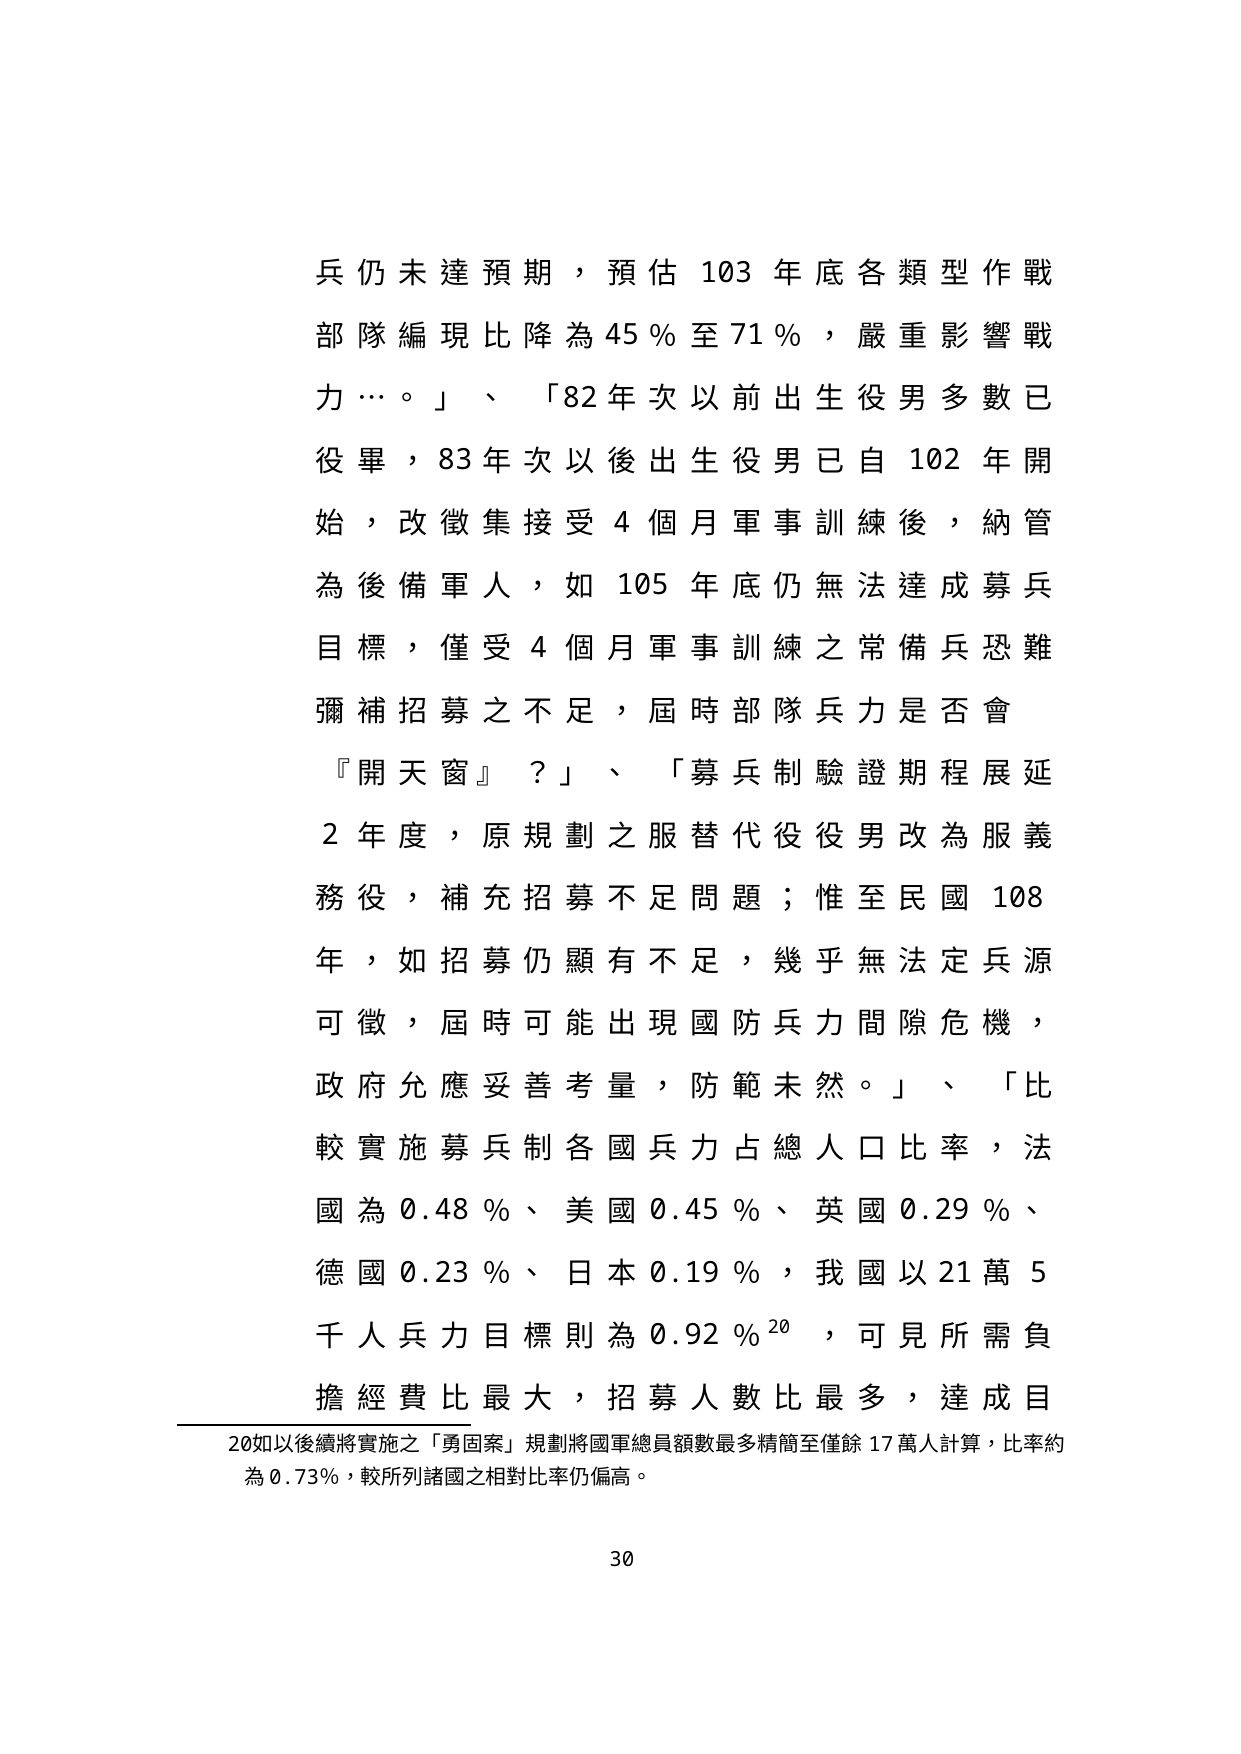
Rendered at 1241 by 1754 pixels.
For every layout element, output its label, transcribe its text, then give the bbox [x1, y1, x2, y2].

text 國防部對於國軍總員額之釐訂，雖稱係「針對戰爭型態、軍事戰略、國軍作戰需求、國家總體資源分配等，運用模式模擬量化分析及研討」始作成，惟面對「募兵制」計畫推動不順及中共未曾稍減之武力威脅，短期內國軍持續遞減之兵力恐不利整體國防戰備事務之完備執行。監察院於102年12月19日就國防部推動實施「募兵制」之規劃與執行工作情形所提出之調查報告即提及：「…，迄今4年多推動，募兵仍未達預期，預估103年底各類型作戰部隊編現比降為45％至71％，嚴重影響戰力…。」、「82年次以前出生役男多數已役畢，83年次以後出生役男已自102年開始，改徵集接受4個月軍事訓練後，納管為後備軍人，如105年底仍無法達成募兵目標，僅受4個月軍事訓練之常備兵恐難彌補招募之不足，屆時部隊兵力是否會『開天窗』？」、「募兵制驗證期程展延2年度，原規劃之服替代役役男改為服義務役，補充招募不足問題；惟至民國108年，如招募仍顯有不足，幾乎無法定兵源可徵，屆時可能出現國防兵力間隙危機，政府允應妥善考量，防範未然。」、「比較實施募兵制各國兵力占總人口比率，法國為0.48％、美國0.45％、英國0.29％、德國0.23％、日本0.19％，我國以21萬5千人兵力目標則為0.92％，可見所需負擔經費比最大，招募人數比最多，達成目標的難度必然很高。」最後並敘及：「內政部已明確表示，至108年之時幾乎已無兵源可徵；而募兵制至105年底將是最嚴厲檢驗的時間點，此涉及國家生存與安全，乃政府各部會、所有黨派、不分朝野所應共同面對的重大課題，…。」 [273, 229, 1059, 1417]
text 如以後續將實施之「勇固案」規劃將國軍總員額數最多精簡至僅餘17萬人計算，比率約為0.73％，較所列諸國之相對比率仍偏高。 [227, 1425, 1066, 1491]
